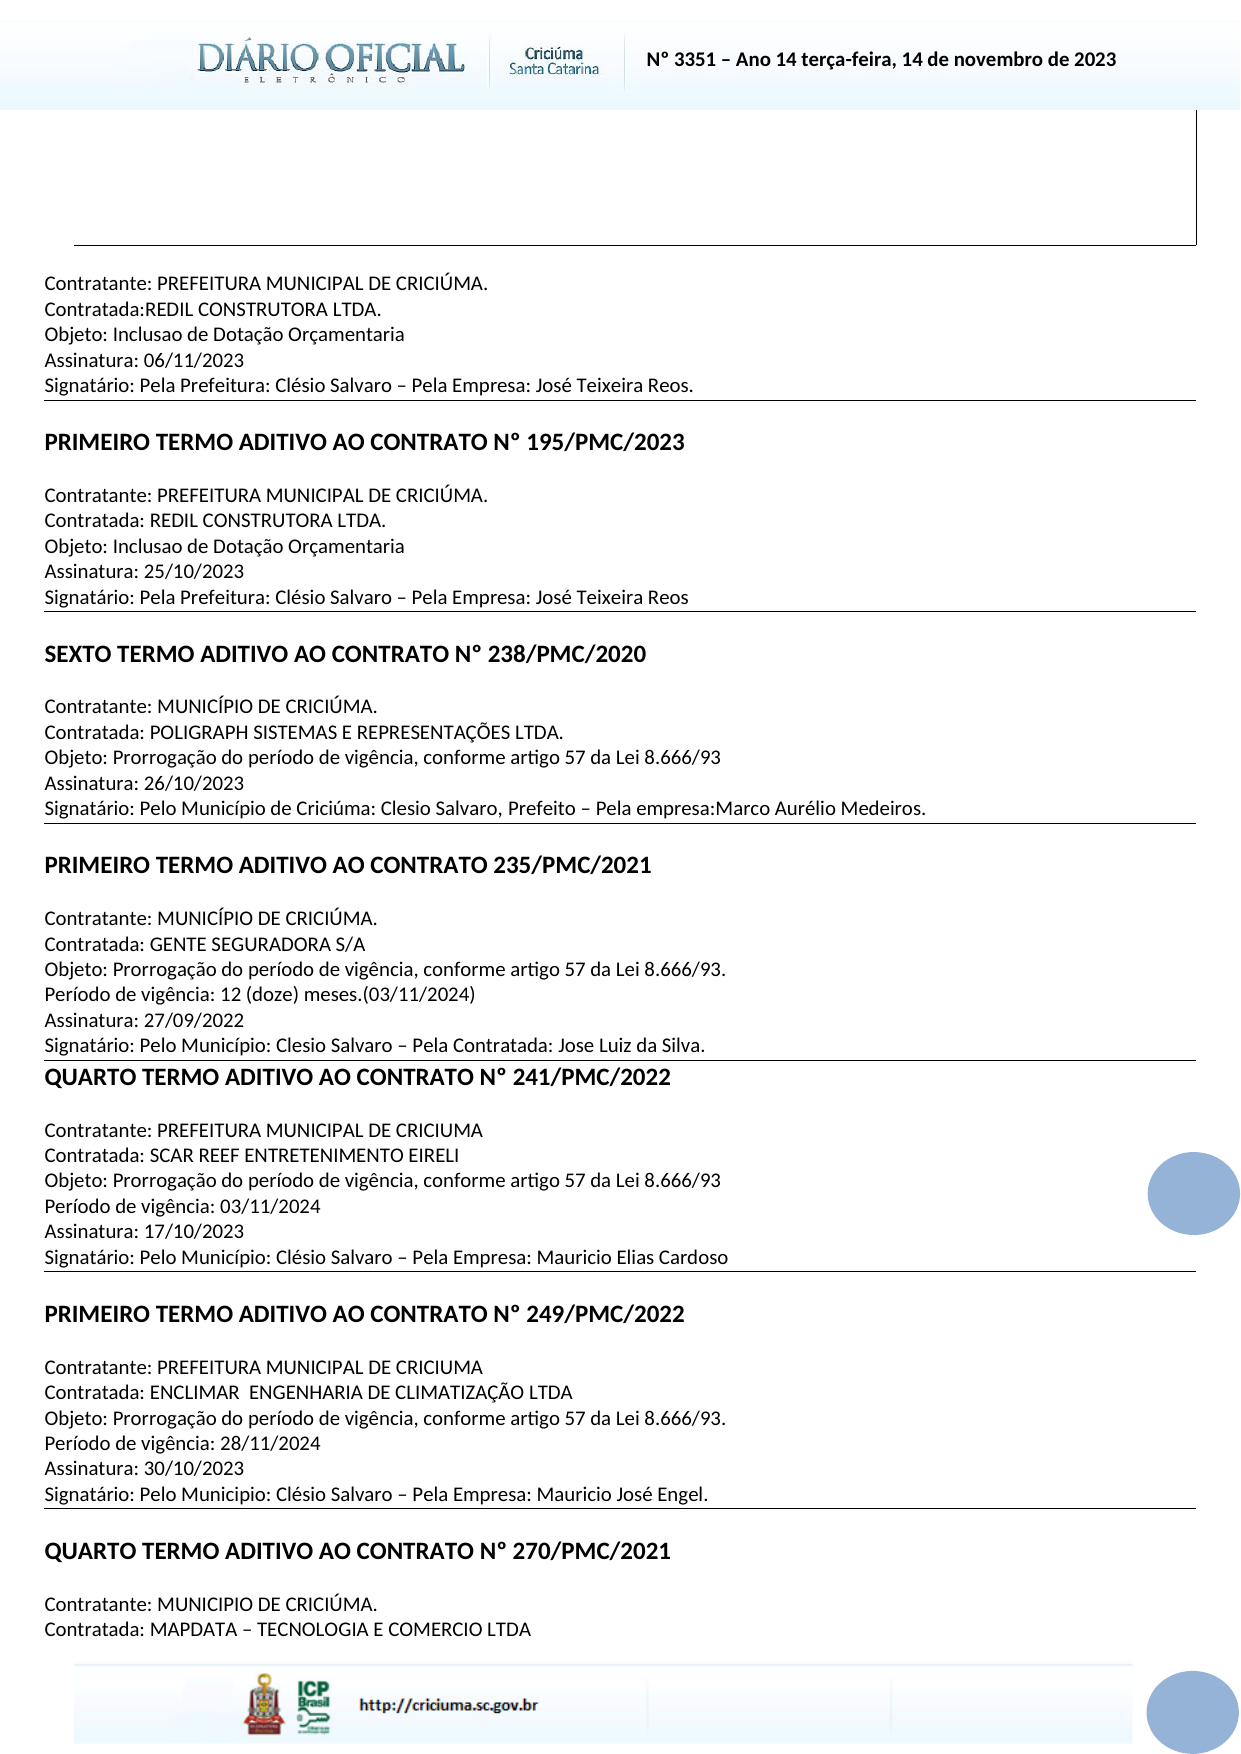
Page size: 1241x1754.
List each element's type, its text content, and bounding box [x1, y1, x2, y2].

text Período de vigência: 12 (doze) meses.(03/11/2024) [44, 982, 1196, 1007]
text Objeto: Prorrogação do período de vigência, conforme artigo 57 da Lei 8.666/93 [44, 1168, 1156, 1193]
text PRIMEIRO TERMO ADITIVO AO CONTRATO Nº 195/PMC/2023 [44, 426, 1196, 457]
text Signatário: Pelo Município de Criciúma: Clesio Salvaro, Prefeito – Pela empresa:Marco Aurélio Medeiros. [44, 795, 1196, 823]
text Período de vigência: 28/11/2024 [44, 1430, 1196, 1456]
text Signatário: Pelo Município: Clesio Salvaro – Pela Contratada: Jose Luiz da Silva. [44, 1032, 1196, 1060]
text Contratada: REDIL CONSTRUTORA LTDA. [44, 508, 1196, 533]
text Contratada: SCAR REEF ENTRETENIMENTO EIRELI [44, 1142, 1196, 1168]
text Contratada:REDIL CONSTRUTORA LTDA. [44, 296, 1196, 321]
text Contratante: PREFEITURA MUNICIPAL DE CRICIÚMA. [44, 482, 1196, 508]
text Objeto: Inclusao de Dotação Orçamentaria [44, 321, 1196, 347]
text Objeto: Prorrogação do período de vigência, conforme artigo 57 da Lei 8.666/93. [44, 1405, 1196, 1430]
text Assinatura: 25/10/2023 [44, 558, 1196, 584]
text PRIMEIRO TERMO ADITIVO AO CONTRATO Nº 249/PMC/2022 [44, 1298, 1196, 1328]
text Contratante: PREFEITURA MUNICIPAL DE CRICIUMA [44, 1354, 1196, 1379]
text Contratada: GENTE SEGURADORA S/A [44, 931, 1196, 956]
text Assinatura: 26/10/2023 [44, 770, 1196, 795]
text Contratante: MUNICÍPIO DE CRICIÚMA. [44, 694, 1196, 719]
text SEXTO TERMO ADITIVO AO CONTRATO Nº 238/PMC/2020 [44, 638, 1196, 668]
text QUARTO TERMO ADITIVO AO CONTRATO Nº 270/PMC/2021 [44, 1535, 1196, 1565]
text Assinatura: 17/10/2023 [44, 1218, 1196, 1244]
text Signatário: Pela Prefeitura: Clésio Salvaro – Pela Empresa: José Teixeira Reos [44, 584, 1196, 611]
text Contratante: PREFEITURA MUNICIPAL DE CRICIUMA [44, 1117, 1196, 1142]
text Objeto: Inclusao de Dotação Orçamentaria [44, 533, 1196, 558]
text Contratante: MUNICÍPIO DE CRICIÚMA. [44, 905, 1196, 931]
text Signatário: Pelo Municipio: Clésio Salvaro – Pela Empresa: Mauricio José Engel. [44, 1481, 1196, 1508]
text Contratada: POLIGRAPH SISTEMAS E REPRESENTAÇÕES LTDA. [44, 719, 1196, 744]
text Contratante: MUNICIPIO DE CRICIÚMA. [44, 1591, 1196, 1616]
text Assinatura: 06/11/2023 [44, 347, 1196, 372]
text Contratada: MAPDATA – TECNOLOGIA E COMERCIO LTDA [44, 1616, 1196, 1642]
text Assinatura: 27/09/2022 [44, 1007, 1196, 1032]
text PRIMEIRO TERMO ADITIVO AO CONTRATO 235/PMC/2021 [44, 849, 1196, 880]
text Objeto: Prorrogação do período de vigência, conforme artigo 57 da Lei 8.666/93 [44, 744, 1196, 770]
text Contratante: PREFEITURA MUNICIPAL DE CRICIÚMA. [44, 271, 1196, 296]
text Assinatura: 30/10/2023 [44, 1456, 1196, 1481]
text Signatário: Pelo Município: Clésio Salvaro – Pela Empresa: Mauricio Elias Cardoso [44, 1244, 1196, 1271]
text Período de vigência: 03/11/2024 [44, 1193, 1155, 1218]
text Objeto: Prorrogação do período de vigência, conforme artigo 57 da Lei 8.666/93. [44, 956, 1196, 982]
text QUARTO TERMO ADITIVO AO CONTRATO Nº 241/PMC/2022 [44, 1061, 1196, 1091]
text Contratada: ENCLIMAR ENGENHARIA DE CLIMATIZAÇÃO LTDA [44, 1379, 1196, 1405]
text Signatário: Pela Prefeitura: Clésio Salvaro – Pela Empresa: José Teixeira Reos. [44, 372, 1196, 400]
